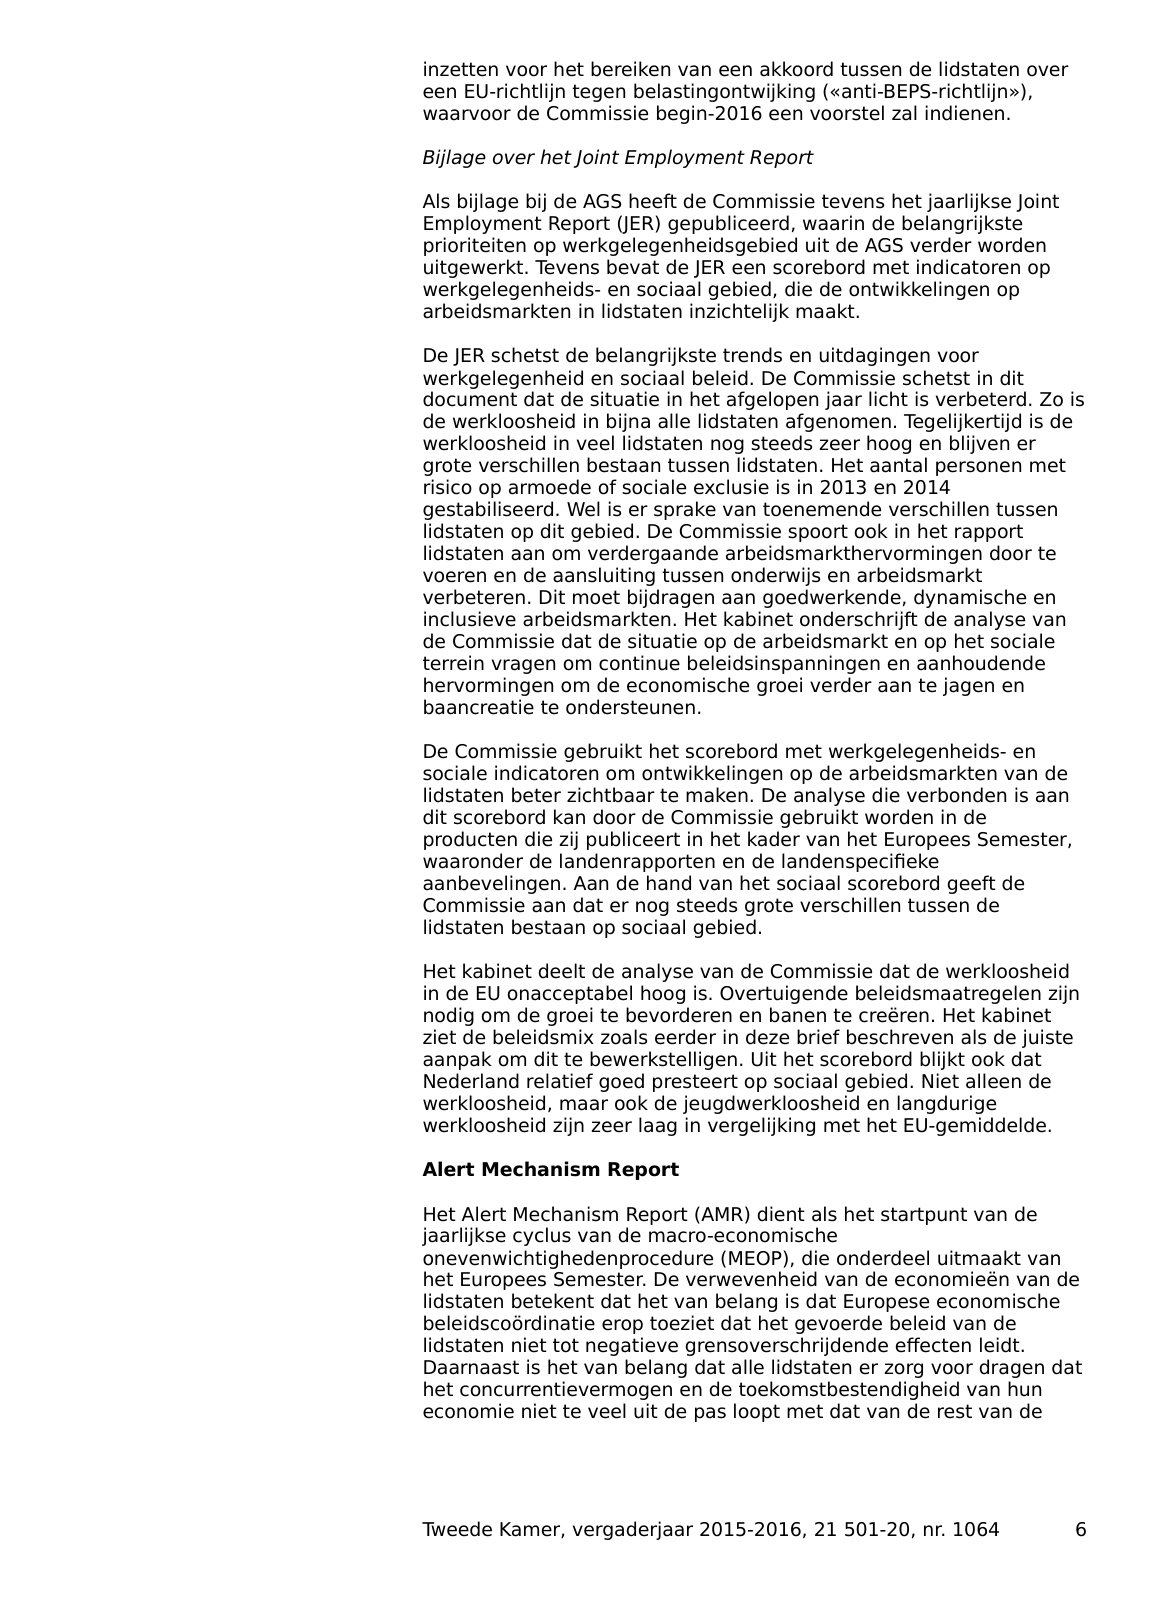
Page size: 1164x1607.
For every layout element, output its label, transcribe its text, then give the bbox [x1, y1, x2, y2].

text inzetten voor het bereiken van een akkoord tussen de lidstaten over een EU-richtlijn tegen belastingontwijking («anti-BEPS-richtlijn»), waarvoor de Commissie begin-2016 een voorstel zal indienen. [422, 59, 1087, 125]
text Als bijlage bij de AGS heeft de Commissie tevens het jaarlijkse Joint Employment Report (JER) gepubliceerd, waarin de belangrijkste prioriteiten op werkgelegenheidsgebied uit de AGS verder worden uitgewerkt. Tevens bevat de JER een scorebord met indicatoren op werkgelegenheids- en sociaal gebied, die de ontwikkelingen op arbeidsmarkten in lidstaten inzichtelijk maakt. [422, 191, 1087, 323]
text De JER schetst de belangrijkste trends en uitdagingen voor werkgelegenheid en sociaal beleid. De Commissie schetst in dit document dat de situatie in het afgelopen jaar licht is verbeterd. Zo is de werkloosheid in bijna alle lidstaten afgenomen. Tegelijkertijd is de werkloosheid in veel lidstaten nog steeds zeer hoog en blijven er grote verschillen bestaan tussen lidstaten. Het aantal personen met risico op armoede of sociale exclusie is in 2013 en 2014 gestabiliseerd. Wel is er sprake van toenemende verschillen tussen lidstaten op dit gebied. De Commissie spoort ook in het rapport lidstaten aan om verdergaande arbeidsmarkthervormingen door te voeren en de aansluiting tussen onderwijs en arbeidsmarkt verbeteren. Dit moet bijdragen aan goedwerkende, dynamische en inclusieve arbeidsmarkten. Het kabinet onderschrijft de analyse van de Commissie dat de situatie op de arbeidsmarkt en op het sociale terrein vragen om continue beleidsinspanningen en aanhoudende hervormingen om de economische groei verder aan te jagen en baancreatie te ondersteunen. [422, 345, 1087, 719]
text De Commissie gebruikt het scorebord met werkgelegenheids- en sociale indicatoren om ontwikkelingen op de arbeidsmarkten van de lidstaten beter zichtbaar te maken. De analyse die verbonden is aan dit scorebord kan door de Commissie gebruikt worden in de producten die zij publiceert in het kader van het Europees Semester, waaronder de landenrapporten en de landenspecifieke aanbevelingen. Aan de hand van het sociaal scorebord geeft de Commissie aan dat er nog steeds grote verschillen tussen de lidstaten bestaan op sociaal gebied. [422, 741, 1087, 939]
subtitle Alert Mechanism Report [422, 1159, 1087, 1181]
subtitle Bijlage over het Joint Employment Report [422, 147, 1087, 169]
text Het kabinet deelt de analyse van de Commissie dat de werkloosheid in de EU onacceptabel hoog is. Overtuigende beleidsmaatregelen zijn nodig om de groei te bevorderen en banen te creëren. Het kabinet ziet de beleidsmix zoals eerder in deze brief beschreven als de juiste aanpak om dit te bewerkstelligen. Uit het scorebord blijkt ook dat Nederland relatief goed presteert op sociaal gebied. Niet alleen de werkloosheid, maar ook de jeugdwerkloosheid en langdurige werkloosheid zijn zeer laag in vergelijking met het EU-gemiddelde. [422, 961, 1087, 1137]
text Het Alert Mechanism Report (AMR) dient als het startpunt van de jaarlijkse cyclus van de macro-economische onevenwichtighedenprocedure (MEOP), die onderdeel uitmaakt van het Europees Semester. De verwevenheid van de economieën van de lidstaten betekent dat het van belang is dat Europese economische beleidscoördinatie erop toeziet dat het gevoerde beleid van de lidstaten niet tot negatieve grensoverschrijdende effecten leidt. Daarnaast is het van belang dat alle lidstaten er zorg voor dragen dat het concurrentievermogen en de toekomstbestendigheid van hun economie niet te veel uit de pas loopt met dat van de rest van de [422, 1203, 1087, 1423]
